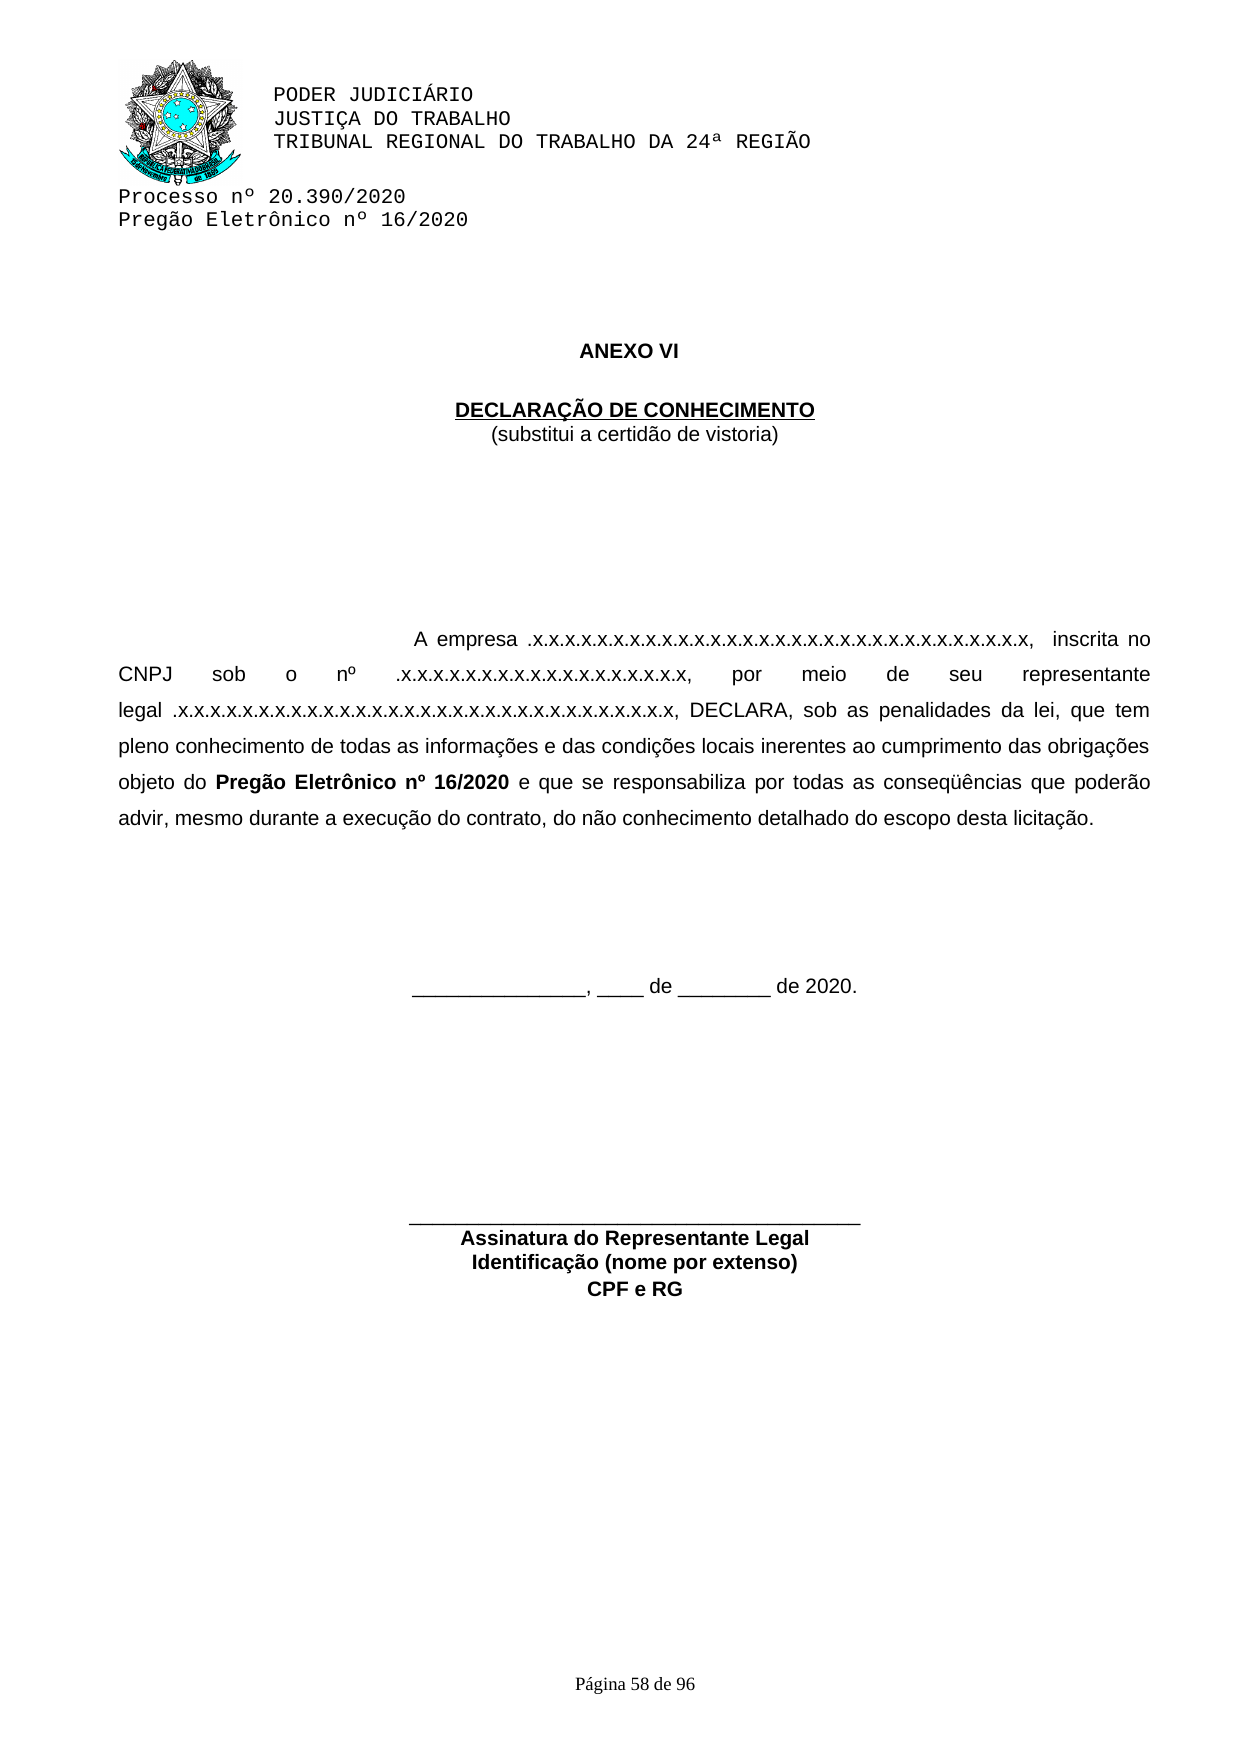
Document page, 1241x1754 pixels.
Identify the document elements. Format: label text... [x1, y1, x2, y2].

text CPF e RG [118, 1274, 1152, 1301]
text _______________________________________ [118, 1202, 1152, 1226]
picture [118, 59, 243, 186]
text A empresa .x.x.x.x.x.x.x.x.x.x.x.x.x.x.x.x.x.x.x.x.x.x.x.x.x.x.x.x.x.x.x, inscrita no CNPJ sob o nº .x.x.x.x.x.x.x.x.x.x.x.x.x.x.x.x.x.x, por meio de seu representante legal .x.x.x.x.x.x.x.x.x.x.x.x.x.x.x.x.x.x.x.x.x.x.x.x.x.x.x.x.x.x.x, DECLARA, sob as penalidades da lei, que tem pleno conhecimento de todas as informações e das condições locais inerentes ao cumprimento das obrigações objeto do Pregão Eletrônico nº 16/2020 e que se responsabiliza por todas as conseqüências que poderão advir, mesmo durante a execução do contrato, do não conhecimento detalhado do escopo desta licitação. [118, 626, 1152, 830]
subtitle (substitui a certidão de vistoria) [118, 422, 1152, 446]
text _______________, ____ de ________ de 2020. [118, 974, 1152, 998]
text Identificação (nome por extenso) [118, 1250, 1152, 1274]
subtitle ANEXO VI [118, 327, 1140, 363]
text Assinatura do Representante Legal [118, 1226, 1152, 1250]
subtitle DECLARAÇÃO DE CONHECIMENTO [118, 398, 1152, 422]
